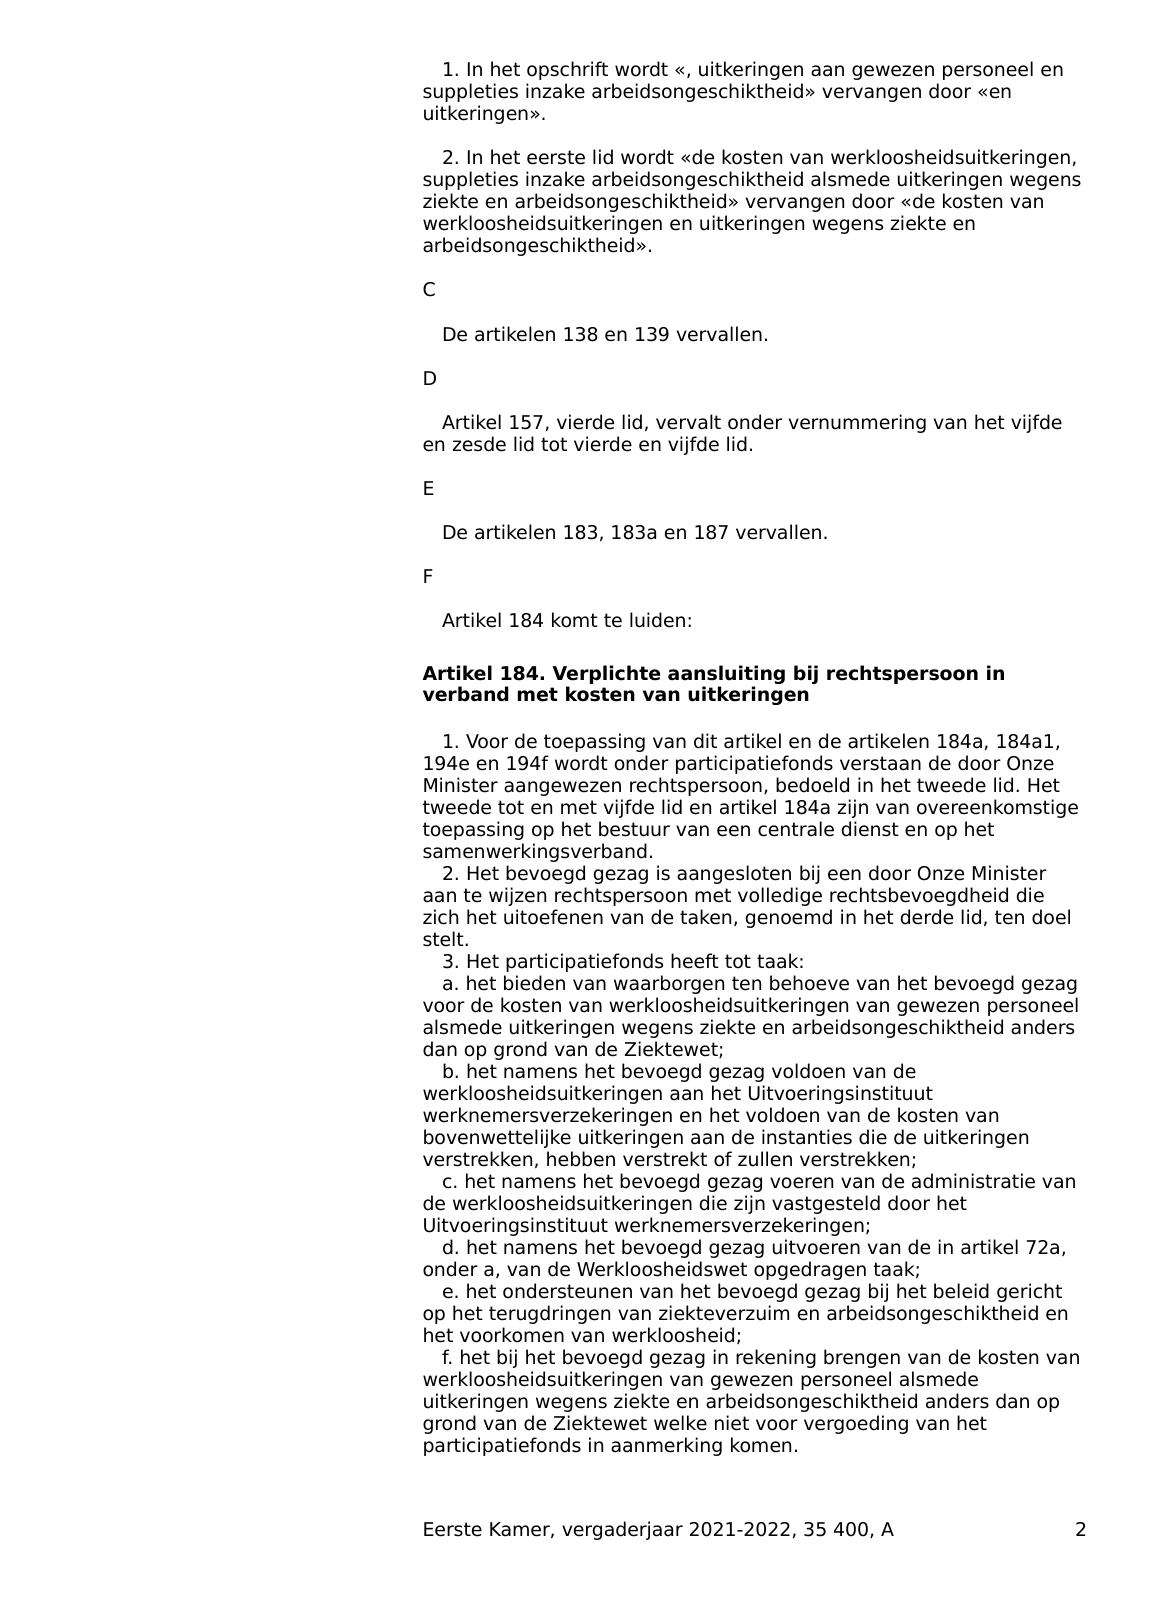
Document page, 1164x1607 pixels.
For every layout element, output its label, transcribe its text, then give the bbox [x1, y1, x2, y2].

text Artikel 184 komt te luiden: [422, 610, 1087, 632]
subtitle Artikel 184. Verplichte aansluiting bij rechtspersoon in verband met kosten van uitkeringen [422, 662, 1087, 706]
text De artikelen 183, 183a en 187 vervallen. [422, 522, 1087, 544]
text c. het namens het bevoegd gezag voeren van de administratie van de werkloosheidsuitkeringen die zijn vastgesteld door het Uitvoeringsinstituut werknemersverzekeringen; [422, 1171, 1087, 1237]
text 1. Voor de toepassing van dit artikel en de artikelen 184a, 184a1, 194e en 194f wordt onder participatiefonds verstaan de door Onze Minister aangewezen rechtspersoon, bedoeld in het tweede lid. Het tweede tot en met vijfde lid en artikel 184a zijn van overeenkomstige toepassing op het bestuur van een centrale dienst en op het samenwerkingsverband. [422, 731, 1087, 863]
text De artikelen 138 en 139 vervallen. [422, 323, 1087, 345]
text Artikel 157, vierde lid, vervalt onder vernummering van het vijfde en zesde lid tot vierde en vijfde lid. [422, 412, 1087, 456]
text F [422, 566, 1087, 588]
text d. het namens het bevoegd gezag uitvoeren van de in artikel 72a, onder a, van de Werkloosheidswet opgedragen taak; [422, 1237, 1087, 1281]
text f. het bij het bevoegd gezag in rekening brengen van de kosten van werkloosheidsuitkeringen van gewezen personeel alsmede uitkeringen wegens ziekte en arbeidsongeschiktheid anders dan op grond van de Ziektewet welke niet voor vergoeding van het participatiefonds in aanmerking komen. [422, 1347, 1087, 1457]
text b. het namens het bevoegd gezag voldoen van de werkloosheidsuitkeringen aan het Uitvoeringsinstituut werknemersverzekeringen en het voldoen van de kosten van bovenwettelijke uitkeringen aan de instanties die de uitkeringen verstrekken, hebben verstrekt of zullen verstrekken; [422, 1061, 1087, 1171]
text e. het ondersteunen van het bevoegd gezag bij het beleid gericht op het terugdringen van ziekteverzuim en arbeidsongeschiktheid en het voorkomen van werkloosheid; [422, 1281, 1087, 1347]
text E [422, 478, 1087, 500]
text 2. Het bevoegd gezag is aangesloten bij een door Onze Minister aan te wijzen rechtspersoon met volledige rechtsbevoegdheid die zich het uitoefenen van de taken, genoemd in het derde lid, ten doel stelt. [422, 863, 1087, 951]
text C [422, 279, 1087, 301]
text 3. Het participatiefonds heeft tot taak: [422, 951, 1087, 973]
text a. het bieden van waarborgen ten behoeve van het bevoegd gezag voor de kosten van werkloosheidsuitkeringen van gewezen personeel alsmede uitkeringen wegens ziekte en arbeidsongeschiktheid anders dan op grond van de Ziektewet; [422, 973, 1087, 1061]
text 2. In het eerste lid wordt «de kosten van werkloosheidsuitkeringen, suppleties inzake arbeidsongeschiktheid alsmede uitkeringen wegens ziekte en arbeidsongeschiktheid» vervangen door «de kosten van werkloosheidsuitkeringen en uitkeringen wegens ziekte en arbeidsongeschiktheid». [422, 147, 1087, 257]
text 1. In het opschrift wordt «, uitkeringen aan gewezen personeel en suppleties inzake arbeidsongeschiktheid» vervangen door «en uitkeringen». [422, 59, 1087, 125]
text D [422, 368, 1087, 389]
